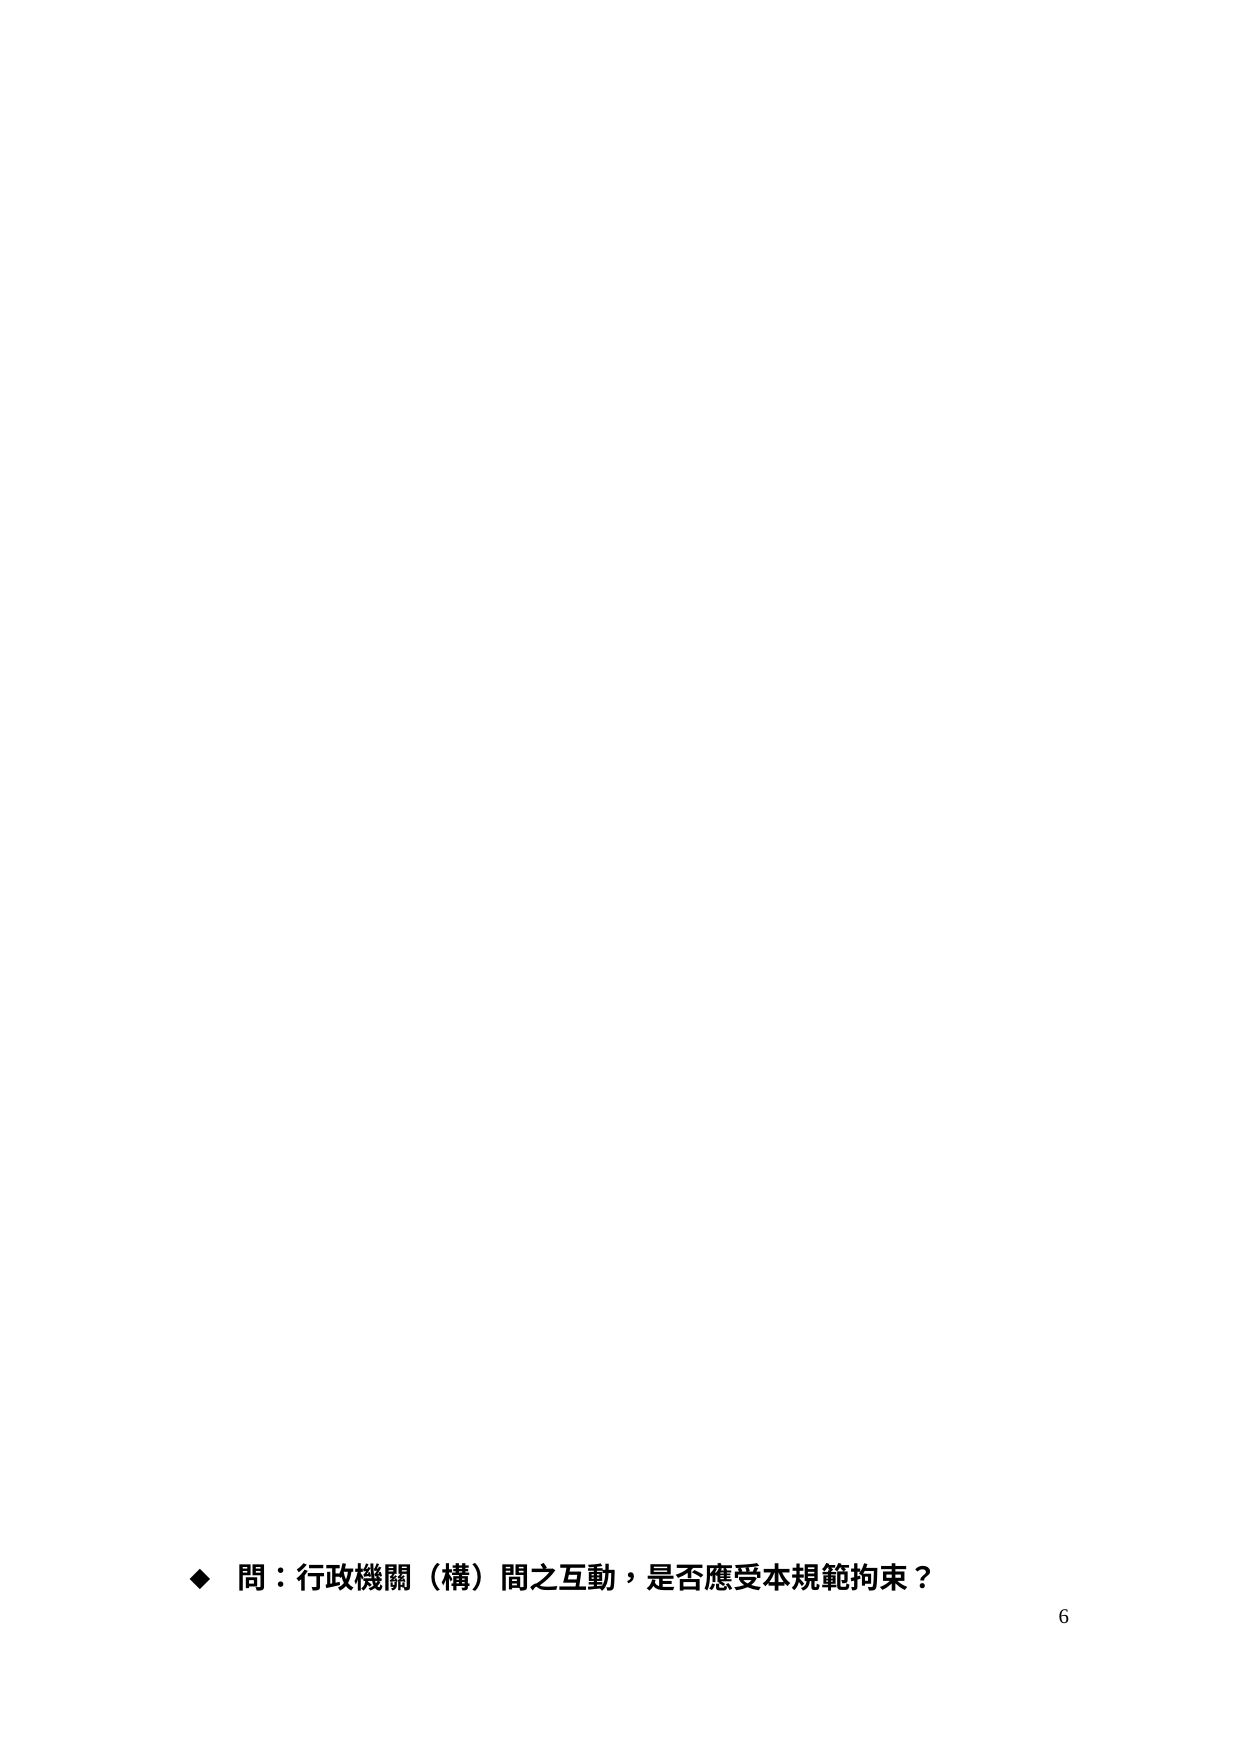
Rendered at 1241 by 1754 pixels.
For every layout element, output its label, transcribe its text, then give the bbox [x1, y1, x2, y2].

list 問：行政機關（構）間之互動，是否應受本規範拘束？ [187, 1534, 1069, 1596]
